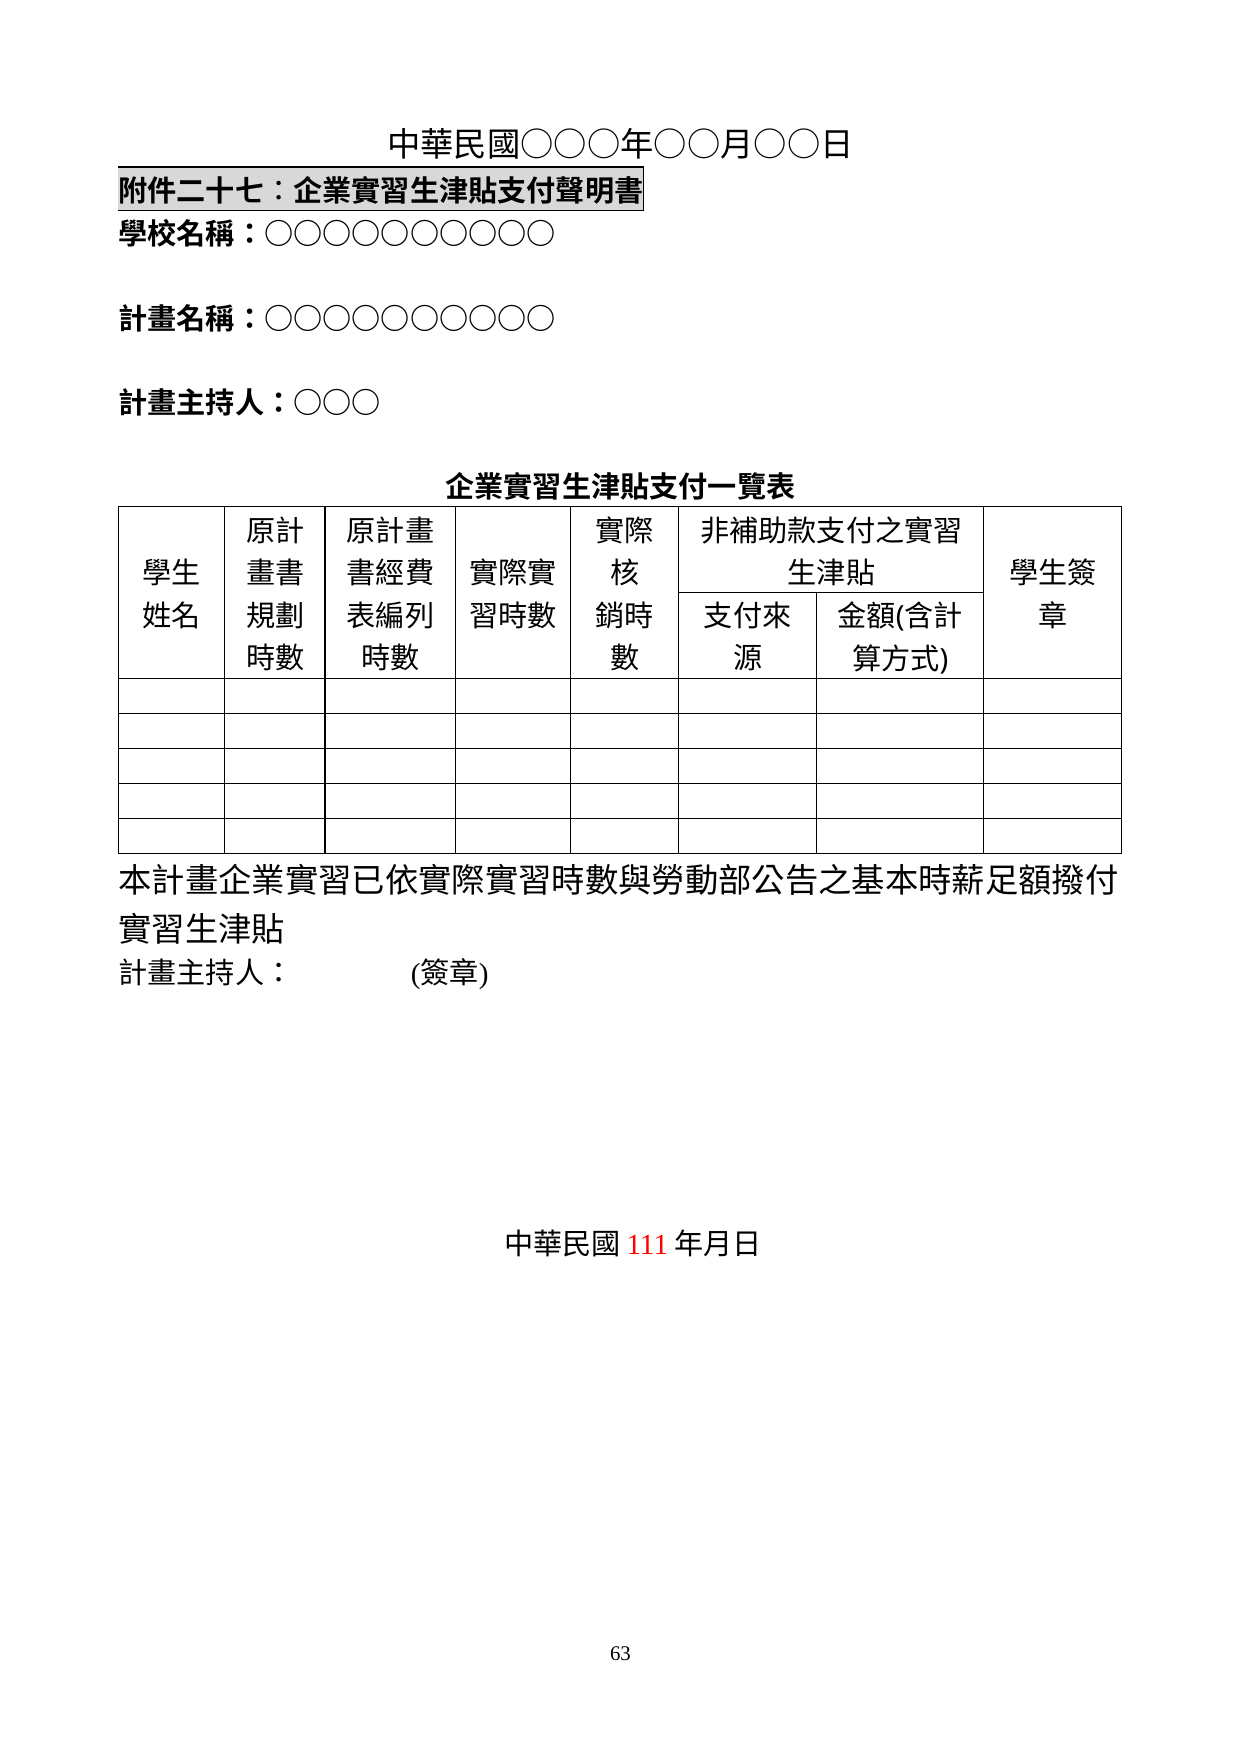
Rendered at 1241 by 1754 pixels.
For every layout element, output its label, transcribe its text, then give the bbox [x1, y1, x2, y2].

table_cell [456, 714, 570, 748]
table_cell [817, 749, 983, 783]
text 企業實習生津貼支付一覽表 [118, 464, 1122, 506]
text 計畫名稱：○○○○○○○○○○ [118, 295, 1122, 338]
table_cell [984, 784, 1121, 818]
table_cell [326, 679, 455, 713]
table_cell [456, 819, 570, 853]
table_cell [571, 784, 678, 818]
text 計畫主持人：○○○ [118, 380, 1122, 422]
table_cell [984, 749, 1121, 783]
table_header 實際實 習時數 [456, 507, 570, 678]
table_cell [119, 819, 224, 853]
table_header 學生簽章 [984, 507, 1121, 678]
table_header 非補助款支付之實習生津貼 [679, 507, 983, 592]
table_cell [225, 714, 324, 748]
table_cell [119, 749, 224, 783]
table_cell [571, 749, 678, 783]
subtitle [644, 166, 1122, 211]
table_cell [817, 784, 983, 818]
table_header 原計畫書規劃時數 [225, 507, 324, 678]
table_cell [679, 784, 816, 818]
table_cell [119, 714, 224, 748]
table_cell [225, 679, 324, 713]
text 學校名稱：○○○○○○○○○○ [118, 211, 1122, 253]
table_cell [326, 784, 455, 818]
table_cell [679, 819, 816, 853]
table_cell [571, 819, 678, 853]
table_cell [571, 714, 678, 748]
text 計畫主持人： (簽章) [118, 951, 1122, 992]
table_cell [984, 679, 1121, 713]
text 本計畫企業實習已依實際實習時數與勞動部公告之基本時薪足額撥付實習生津貼 [118, 854, 1122, 951]
table_cell [225, 819, 324, 853]
table_cell [326, 819, 455, 853]
table_cell [326, 749, 455, 783]
table_cell [571, 679, 678, 713]
table_cell [984, 714, 1121, 748]
table_cell [225, 749, 324, 783]
table_cell [817, 819, 983, 853]
table_cell [119, 679, 224, 713]
table_cell 金額(含計算方式) [817, 593, 983, 678]
table_cell [326, 714, 455, 748]
table_cell [679, 679, 816, 713]
table_cell [456, 679, 570, 713]
subtitle 附件二十七：企業實習生津貼支付聲明書 [118, 168, 643, 210]
table_cell [984, 819, 1121, 853]
table_cell [119, 784, 224, 818]
table_header 學生姓名 [119, 507, 224, 678]
table_header 原計畫書經費表編列時數 [326, 507, 455, 678]
table_cell [679, 714, 816, 748]
table_cell [817, 714, 983, 748]
table_header 實際核 銷時數 [571, 507, 678, 678]
text 中華民國111年月日 [143, 1221, 1122, 1263]
text 中華民國○○○年○○月○○日 [118, 118, 1122, 166]
table_cell [679, 749, 816, 783]
table_cell [225, 784, 324, 818]
table_cell [456, 784, 570, 818]
table_cell [456, 749, 570, 783]
table_cell [817, 679, 983, 713]
table_cell 支付來源 [679, 593, 816, 678]
